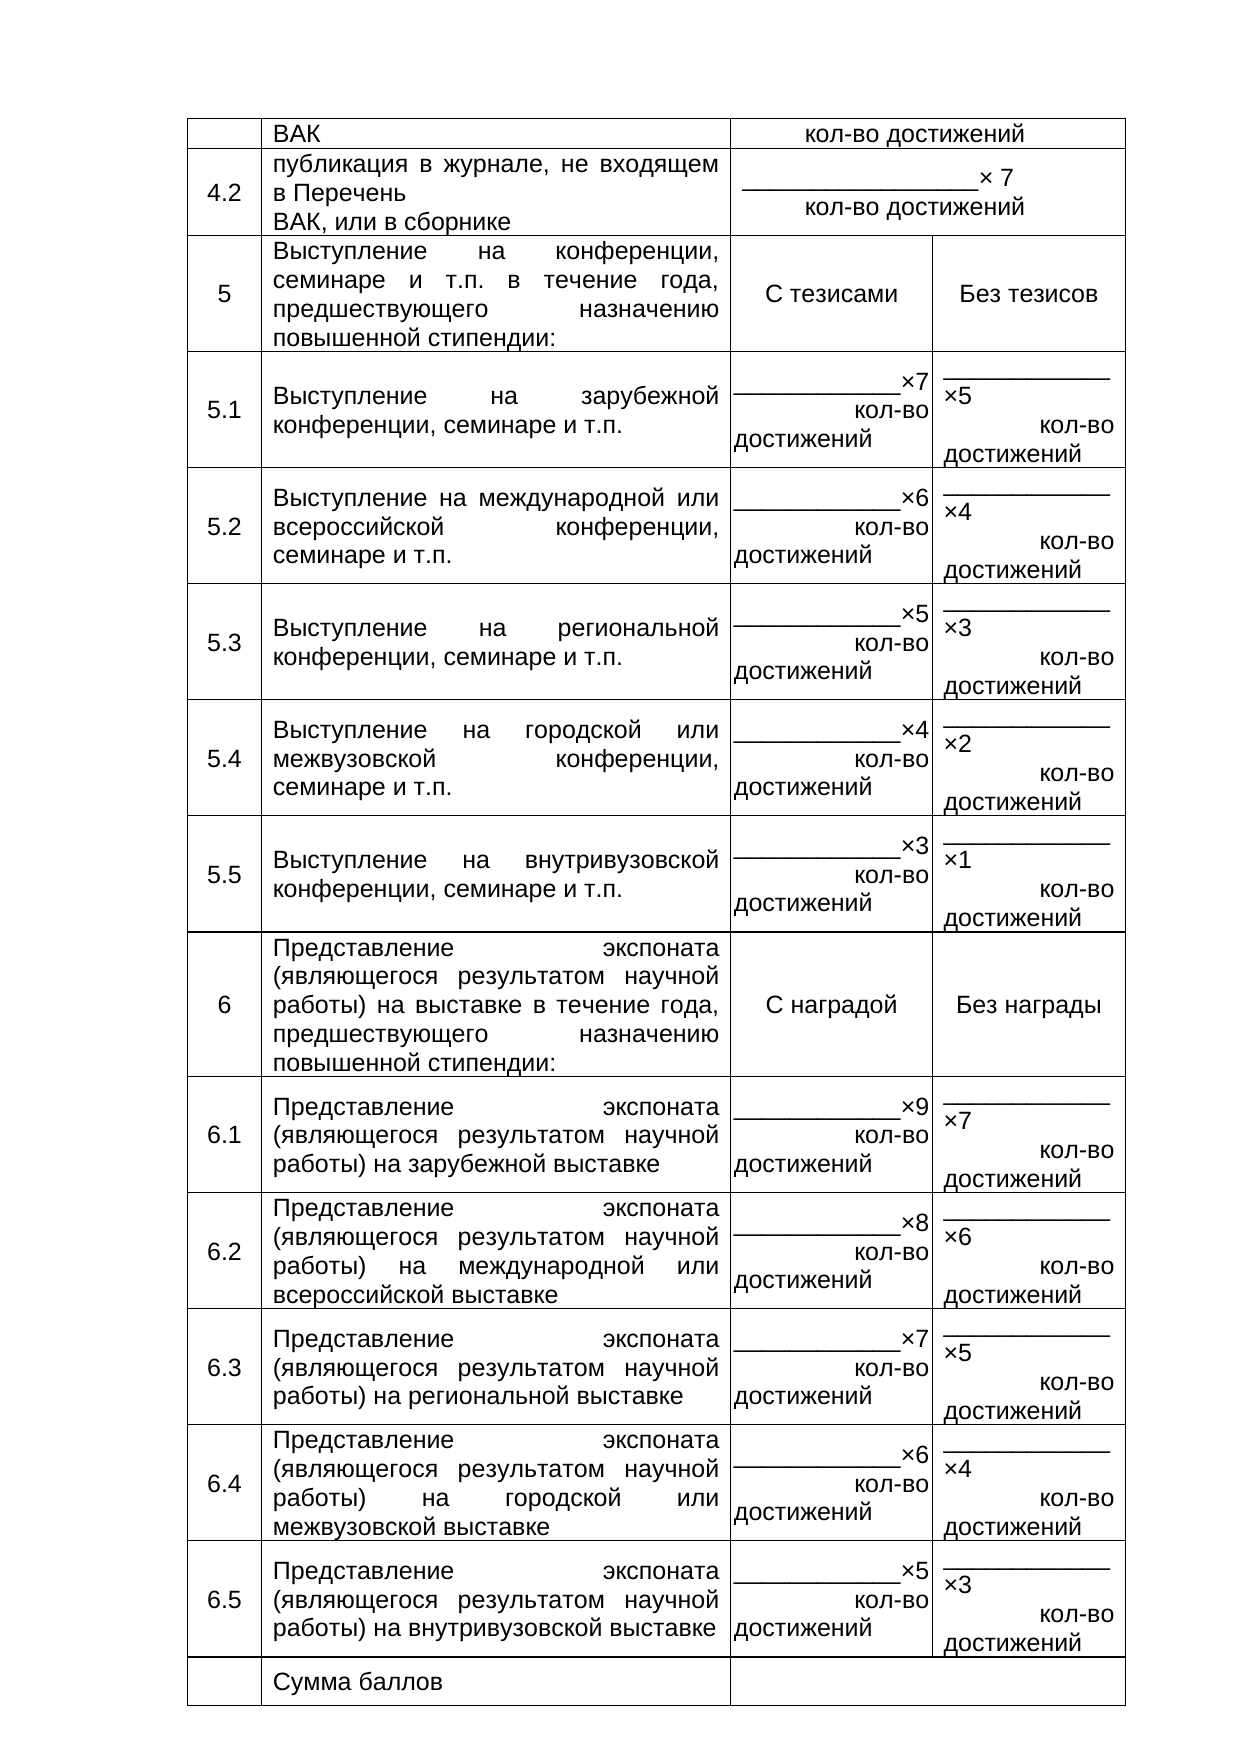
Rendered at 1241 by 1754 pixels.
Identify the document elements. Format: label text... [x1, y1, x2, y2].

table_cell ____________×7 кол-во достижений [933, 1077, 1125, 1192]
table_cell Выступление на конференции, семинаре и т.п. в течение года, предшествующего назначению повышенной стипендии: [262, 236, 730, 351]
table_cell 5.2 [188, 468, 261, 583]
table_cell 5.4 [188, 700, 261, 815]
table_cell Представление экспоната (являющегося результатом научной работы) на городской или межвузовской выставке [262, 1425, 730, 1540]
table_cell 6.2 [188, 1193, 261, 1308]
table_cell Представление экспоната (являющегося результатом научной работы) на выставке в течение года, предшествующего назначению повышенной стипендии: [262, 933, 730, 1076]
table_cell ____________×5 кол-во достижений [731, 584, 932, 699]
table_cell С наградой [731, 933, 932, 1076]
table_cell ____________×4 кол-во достижений [933, 1425, 1125, 1540]
table_cell 5 [188, 236, 261, 351]
table_cell Представление экспоната (являющегося результатом научной работы) на внутривузовской выставке [262, 1541, 730, 1656]
table_cell ____________×9 кол-во достижений [731, 1077, 932, 1192]
table_cell 6.3 [188, 1309, 261, 1424]
table_cell Представление экспоната (являющегося результатом научной работы) на зарубежной выставке [262, 1077, 730, 1192]
table_cell ____________×7 кол-во достижений [731, 1309, 932, 1424]
table_cell публикация в журнале, не входящем в Перечень ВАК, или в сборнике [262, 149, 730, 235]
table_cell ____________×1 кол-во достижений [933, 816, 1125, 931]
table_cell ____________×6 кол-во достижений [731, 468, 932, 583]
table_cell Выступление на внутривузовской конференции, семинаре и т.п. [262, 816, 730, 931]
table_cell ____________×3 кол-во достижений [731, 816, 932, 931]
table_cell Без награды [933, 933, 1125, 1076]
table_cell 5.3 [188, 584, 261, 699]
table_cell 5.5 [188, 816, 261, 931]
table_cell ____________×5 кол-во достижений [933, 352, 1125, 467]
table_cell Выступление на зарубежной конференции, семинаре и т.п. [262, 352, 730, 467]
table_cell [188, 119, 261, 148]
table_cell 4.2 [188, 149, 261, 235]
table_cell 6 [188, 933, 261, 1076]
table_cell 5.1 [188, 352, 261, 467]
table_cell ____________×4 кол-во достижений [731, 700, 932, 815]
table_cell кол-во достижений [731, 119, 1125, 148]
table_cell ____________×5 кол-во достижений [731, 1541, 932, 1656]
table_cell Выступление на городской или межвузовской конференции, семинаре и т.п. [262, 700, 730, 815]
table_cell С тезисами [731, 236, 932, 351]
table_cell Представление экспоната (являющегося результатом научной работы) на международной или всероссийской выставке [262, 1193, 730, 1308]
table_cell _________________× 7 кол-во достижений [731, 149, 1125, 235]
table_cell ____________×7 кол-во достижений [731, 352, 932, 467]
table_cell ВАК [262, 119, 730, 148]
table_cell Без тезисов [933, 236, 1125, 351]
table_cell 6.4 [188, 1425, 261, 1540]
table_cell [188, 1658, 261, 1705]
table_cell Выступление на международной или всероссийской конференции, семинаре и т.п. [262, 468, 730, 583]
table_cell ____________×4 кол-во достижений [933, 468, 1125, 583]
table_cell ____________×8 кол-во достижений [731, 1193, 932, 1308]
table_cell Сумма баллов [262, 1658, 730, 1705]
table_cell ____________×6 кол-во достижений [731, 1425, 932, 1540]
table_cell ____________×2 кол-во достижений [933, 700, 1125, 815]
table_cell Выступление на региональной конференции, семинаре и т.п. [262, 584, 730, 699]
table_cell 6.5 [188, 1541, 261, 1656]
table_cell [731, 1658, 1125, 1705]
table_cell ____________×6 кол-во достижений [933, 1193, 1125, 1308]
table_cell 6.1 [188, 1077, 261, 1192]
table_cell ____________×3 кол-во достижений [933, 584, 1125, 699]
table_cell ____________×3 кол-во достижений [933, 1541, 1125, 1656]
table_cell Представление экспоната (являющегося результатом научной работы) на региональной выставке [262, 1309, 730, 1424]
table_cell ____________×5 кол-во достижений [933, 1309, 1125, 1424]
